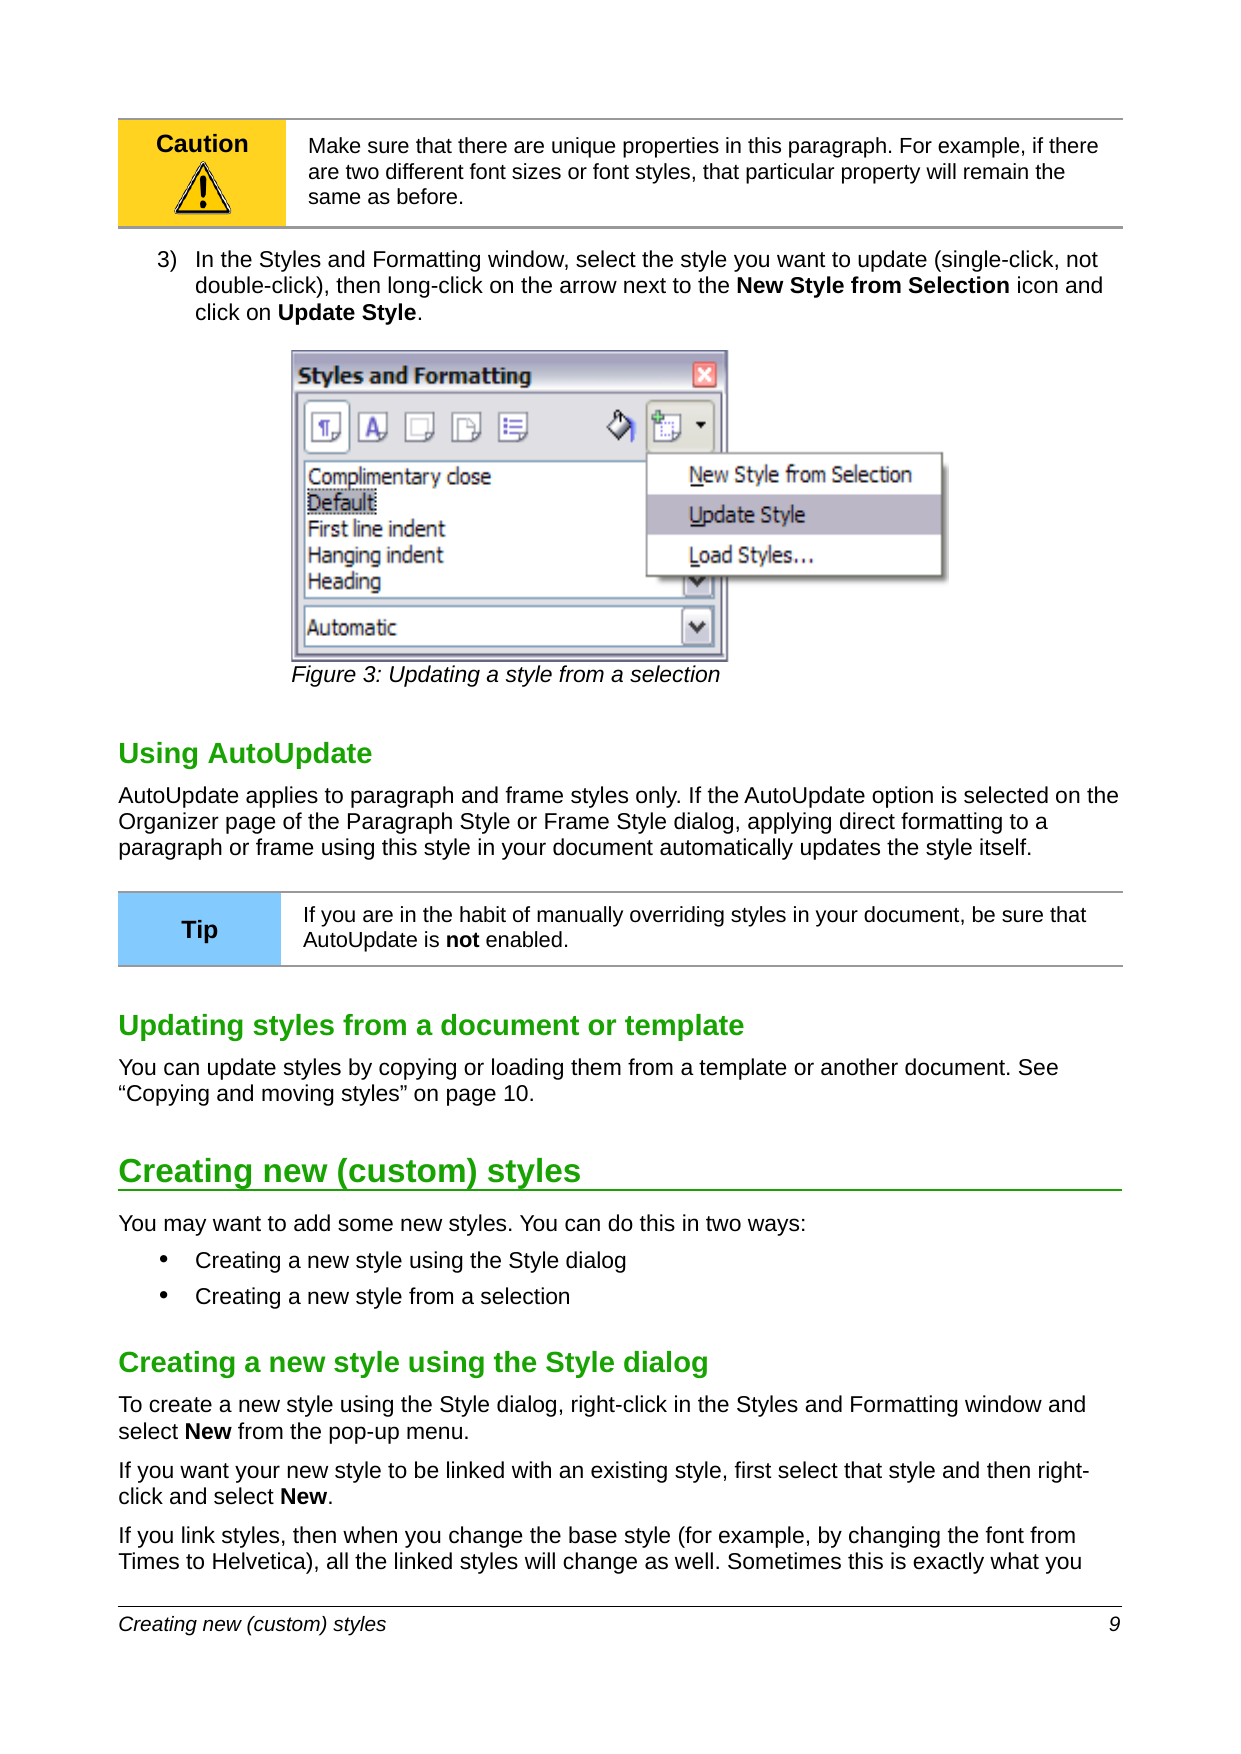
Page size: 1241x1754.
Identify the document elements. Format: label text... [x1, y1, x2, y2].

picture [291, 350, 949, 662]
table_header If you are in the habit of manually overriding styles in your document, be sure that AutoUpdate is not enabled. [281, 893, 1122, 965]
picture [170, 157, 235, 218]
subtitle Creating a new style using the Style dialog [118, 1345, 1122, 1379]
text You can update styles by copying or loading them from a template or another document. See “Copying and moving styles” on page 10. [118, 1054, 1122, 1106]
text If you want your new style to be linked with an existing style, first select that style and then right-click and select New. [118, 1457, 1122, 1509]
list Creating a new style from a selection [156, 1281, 1122, 1310]
text You may want to add some new styles. You can do this in two ways: [118, 1210, 1122, 1237]
text AutoUpdate applies to paragraph and frame styles only. If the AutoUpdate option is selected on the Organizer page of the Paragraph Style or Frame Style dialog, applying direct formatting to a paragraph or frame using this style in your document automatically updates the style itself. [118, 782, 1122, 861]
subtitle Creating new (custom) styles [118, 1151, 1122, 1189]
table_header Make sure that there are unique properties in this paragraph. For example, if there are two different font sizes or font styles, that particular property will remain the same as before. [286, 120, 1123, 226]
list In the Styles and Formatting window, select the style you want to update (single-click, not double-click), then long-click on the arrow next to the New Style from Selection icon and click on Update Style. [177, 246, 1122, 325]
text Figure 3: Updating a style from a selection [291, 662, 949, 688]
table_header Caution [118, 120, 286, 226]
text To create a new style using the Style dialog, right-click in the Styles and Formatting window and select New from the pop-up menu. [118, 1391, 1122, 1444]
text If you link styles, then when you change the base style (for example, by changing the font from Times to Helvetica), all the linked styles will change as well. Sometimes this is exactly what you [118, 1522, 1122, 1574]
subtitle Using AutoUpdate [118, 736, 1122, 769]
list Creating a new style using the Style dialog [156, 1245, 1122, 1274]
table_header Tip [118, 893, 281, 965]
subtitle Updating styles from a document or template [118, 1008, 1122, 1041]
